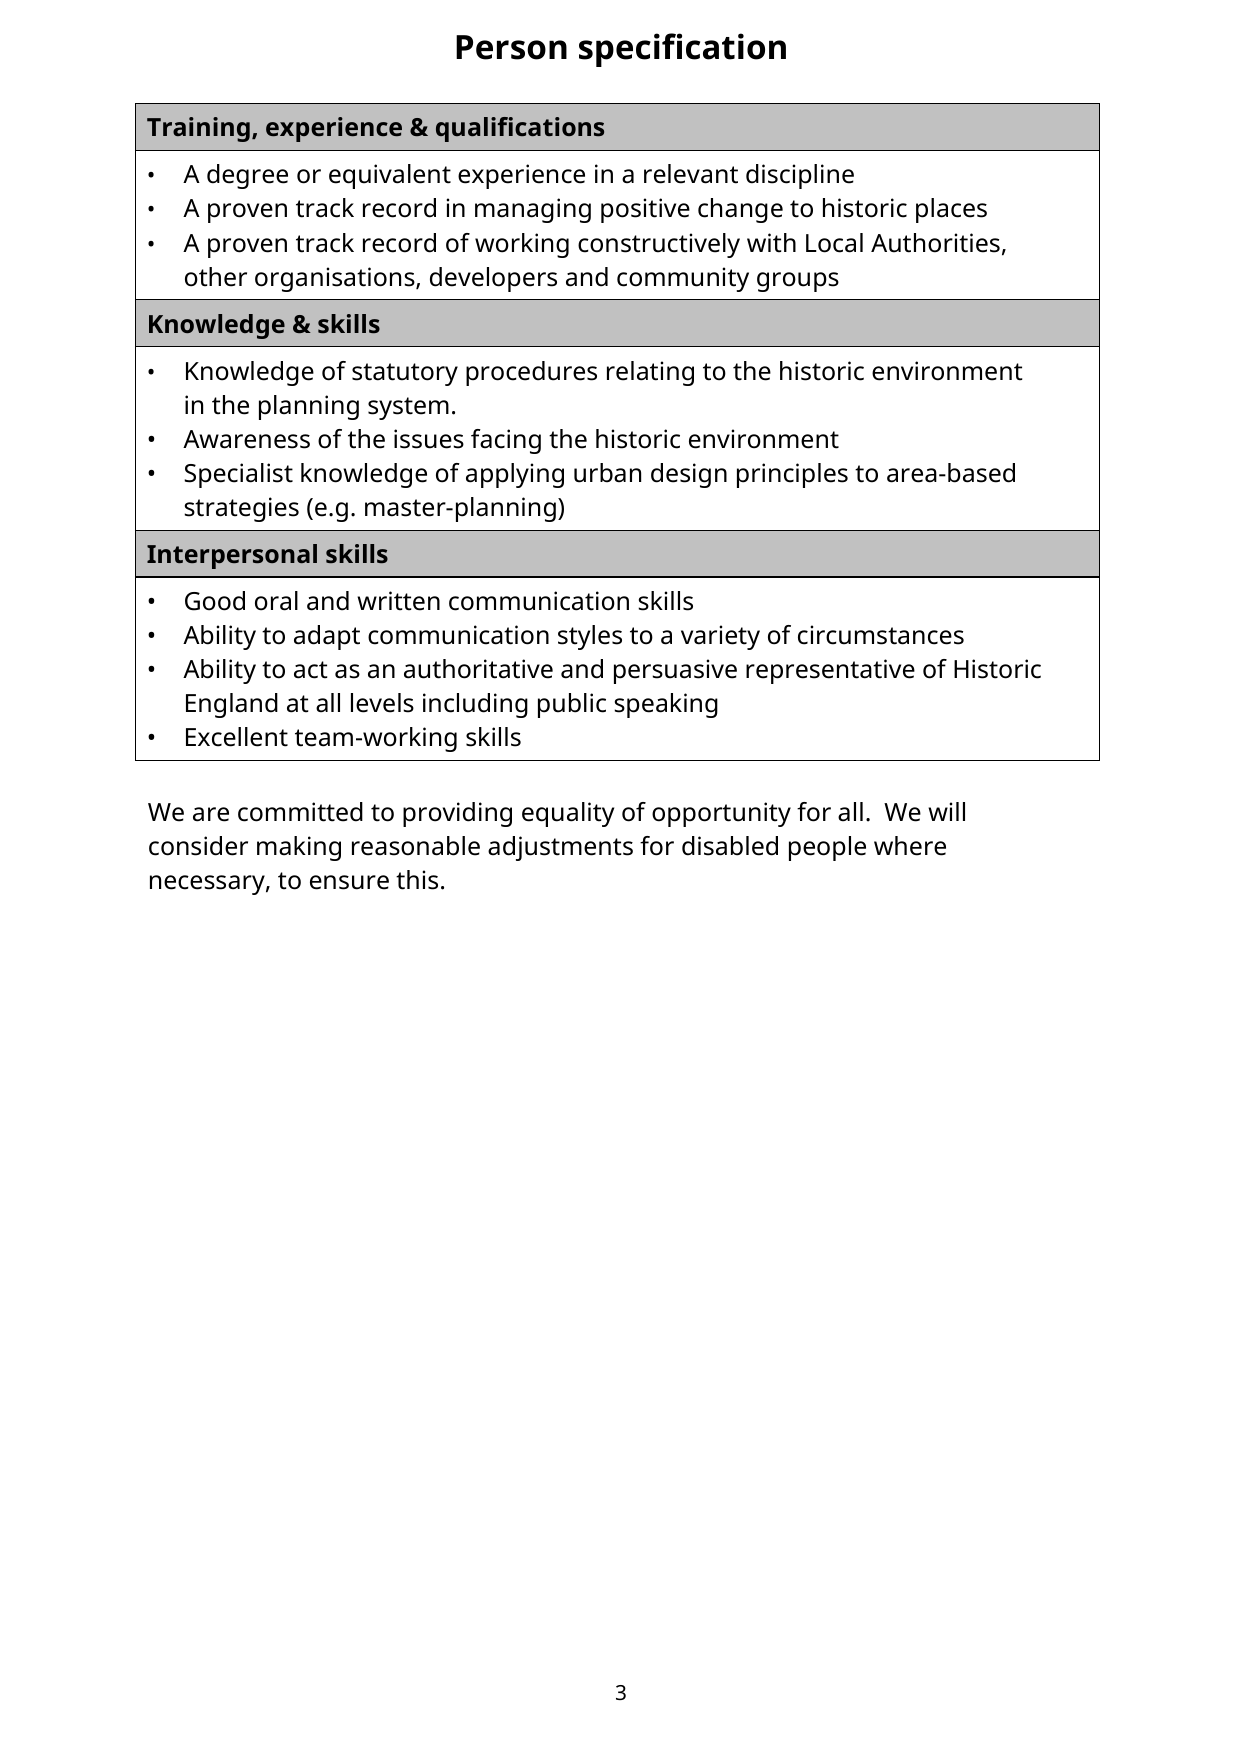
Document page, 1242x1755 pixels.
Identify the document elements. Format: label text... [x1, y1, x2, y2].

table_cell Knowledge of statutory procedures relating to the historic environment in the planning system. Awareness of the issues facing the historic environment Specialist knowledge of applying urban design principles to area-based strategies (e.g. master-planning) [136, 347, 1099, 529]
table_cell Interpersonal skills [136, 531, 1099, 576]
table_cell A degree or equivalent experience in a relevant discipline A proven track record in managing positive change to historic places A proven track record of working constructively with Local Authorities, other organisations, developers and community groups [136, 151, 1099, 299]
text We are committed to providing equality of opportunity for all. We will consider making reasonable adjustments for disabled people where necessary, to ensure this. [148, 795, 1048, 897]
table_cell Knowledge & skills [136, 300, 1099, 346]
text Person specification [125, 24, 1117, 69]
table_cell Good oral and written communication skills Ability to adapt communication styles to a variety of circumstances Ability to act as an authoritative and persuasive representative of Historic England at all levels including public speaking Excellent team-working skills [136, 578, 1099, 760]
table_header Training, experience & qualifications [136, 104, 1099, 150]
